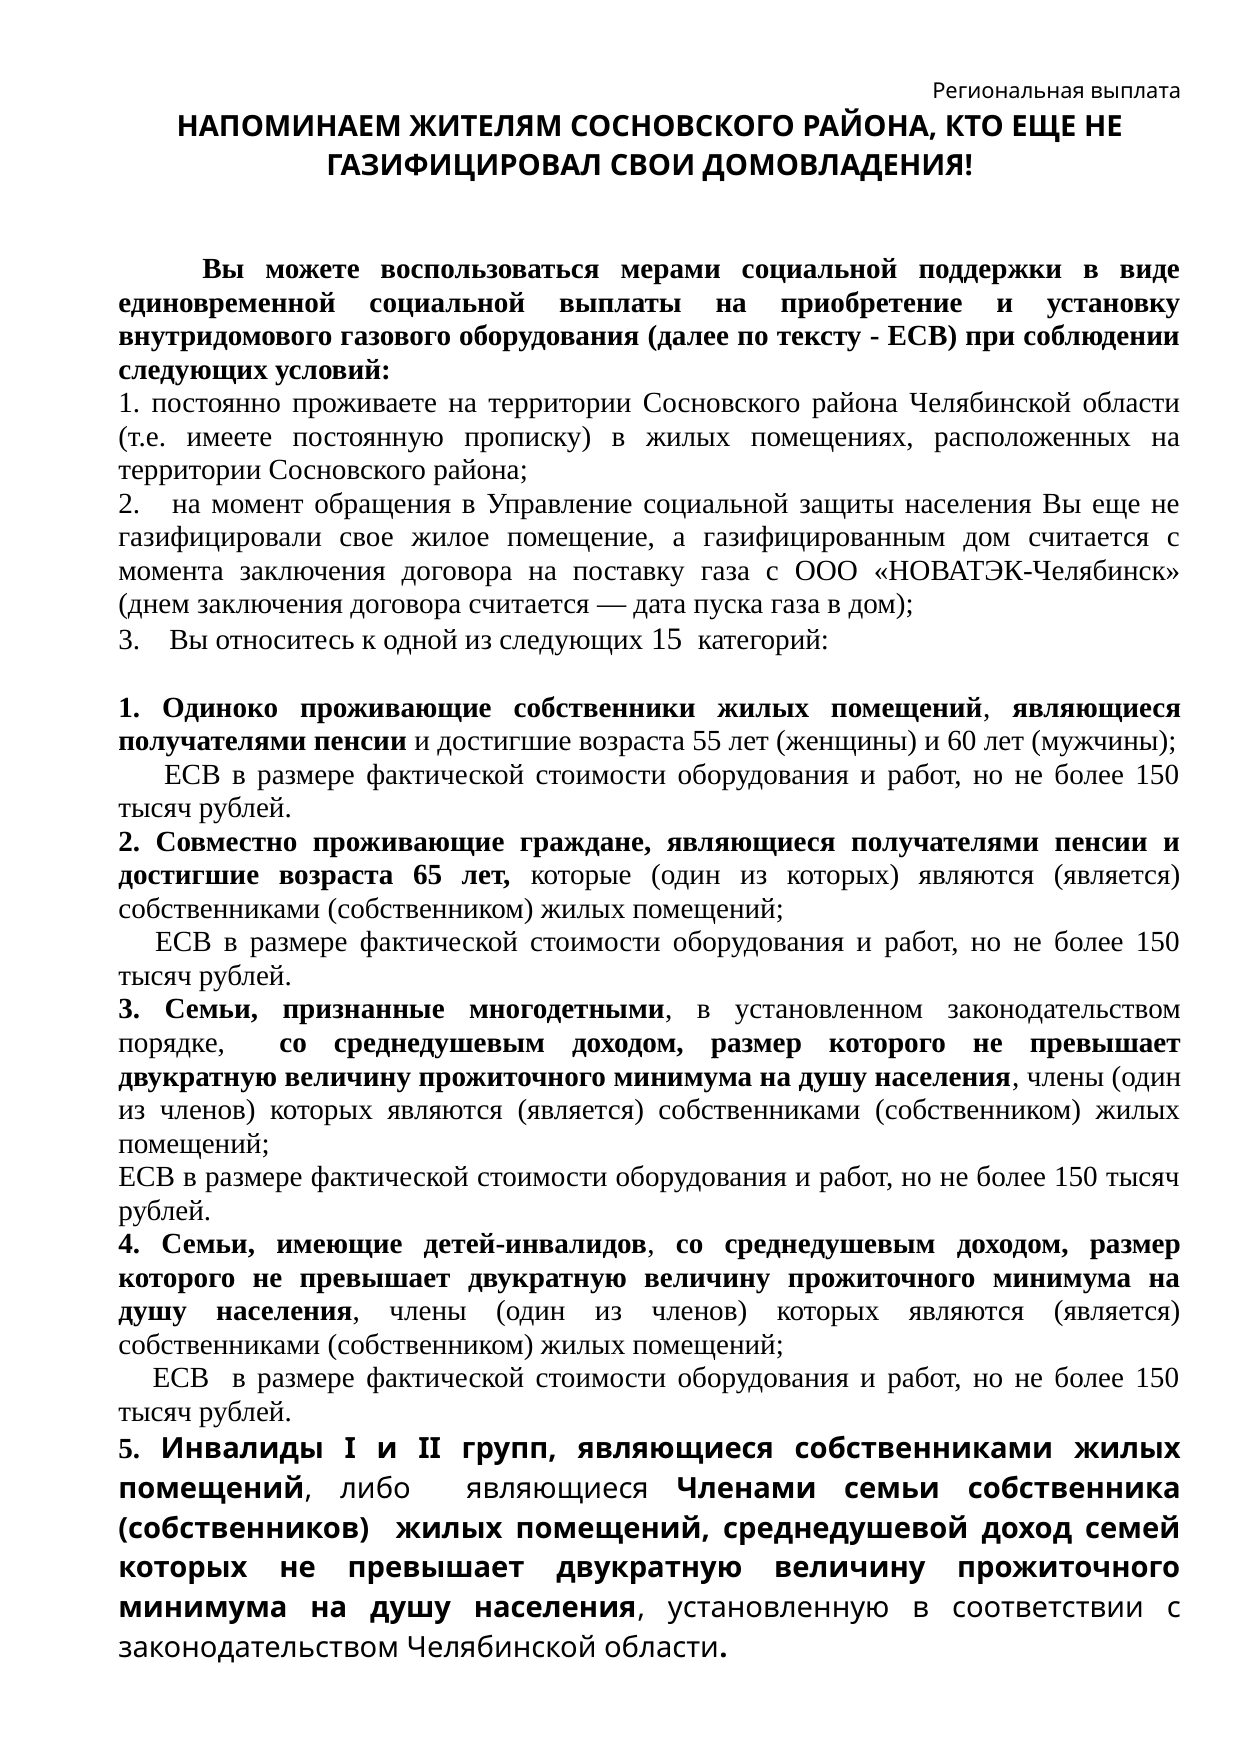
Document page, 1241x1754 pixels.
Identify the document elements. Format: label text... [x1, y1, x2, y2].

text ЕСВ в размере фактической стоимости оборудования и работ, но не более 150 тысяч рублей. [118, 924, 1181, 992]
text ЕСВ в размере фактической стоимости оборудования и работ, но не более 150 тысяч рублей. [118, 1159, 1181, 1226]
text Вы можете воспользоваться мерами социальной поддержки в виде единовременной социальной выплаты на приобретение и установку внутридомового газового оборудования (далее по тексту - ЕСВ) при соблюдении следующих условий: [118, 251, 1181, 385]
text 1. Одиноко проживающие собственники жилых помещений, являющиеся получателями пенсии и достигшие возраста 55 лет (женщины) и 60 лет (мужчины); [118, 690, 1181, 757]
text 5. Инвалиды I и II групп, являющиеся собственниками жилых помещений, либо являющиеся Членами семьи собственника (собственников) жилых помещений, среднедушевой доход семей которых не превышает двукратную величину прожиточного минимума на душу населения, установленную в соответствии с законодательством Челябинской области. [118, 1428, 1181, 1666]
text 4. Семьи, имеющие детей-инвалидов, со среднедушевым доходом, размер которого не превышает двукратную величину прожиточного минимума на душу населения, члены (один из членов) которых являются (является) собственниками (собственником) жилых помещений; [118, 1226, 1181, 1361]
text ЕСВ в размере фактической стоимости оборудования и работ, но не более 150 тысяч рублей. [118, 1361, 1181, 1428]
text ЕСВ в размере фактической стоимости оборудования и работ, но не более 150 тысяч рублей. [118, 757, 1181, 824]
text 2. Совместно проживающие граждане, являющиеся получателями пенсии и достигшие возраста 65 лет, которые (один из которых) являются (является) собственниками (собственником) жилых помещений; [118, 824, 1181, 924]
text НАПОМИНАЕМ ЖИТЕЛЯМ СОСНОВСКОГО РАЙОНА, КТО ЕЩЕ НЕ ГАЗИФИЦИРОВАЛ СВОИ ДОМОВЛАДЕНИЯ! [118, 105, 1181, 184]
text 3. Семьи, признанные многодетными, в установленном законодательством порядке, со среднедушевым доходом, размер которого не превышает двукратную величину прожиточного минимума на душу населения, члены (один из членов) которых являются (является) собственниками (собственником) жилых помещений; [118, 992, 1181, 1159]
text 3. Вы относитесь к одной из следующих 15 категорий: [118, 620, 1181, 656]
text 2. на момент обращения в Управление социальной защиты населения Вы еще не газифицировали свое жилое помещение, а газифицированным дом считается с момента заключения договора на поставку газа с ООО «НОВАТЭК-Челябинск» (днем заключения договора считается — дата пуска газа в дом); [118, 486, 1181, 620]
text 1. постоянно проживаете на территории Сосновского района Челябинской области (т.е. имеете постоянную прописку) в жилых помещениях, расположенных на территории Сосновского района; [118, 385, 1181, 486]
